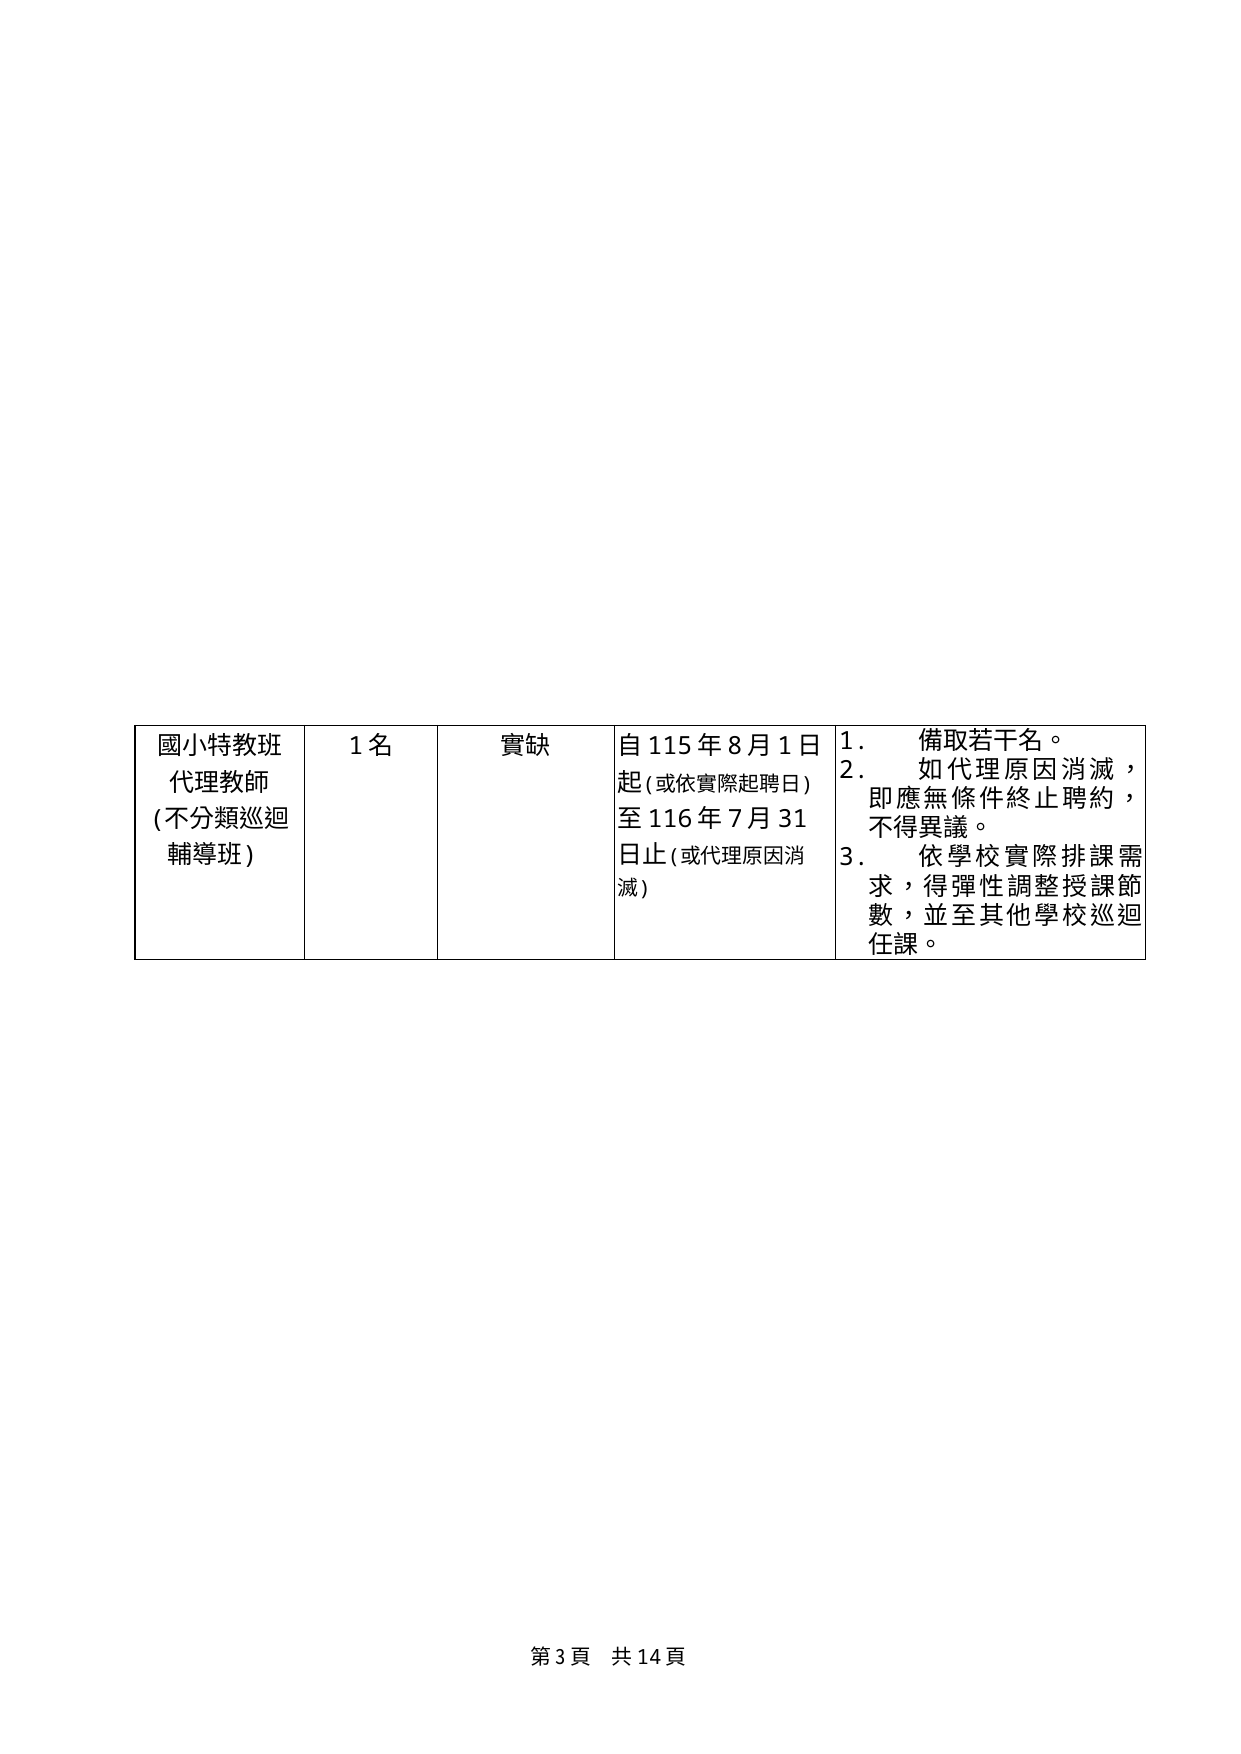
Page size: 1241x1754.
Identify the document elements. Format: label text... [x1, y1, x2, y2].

table_cell 實缺 [438, 726, 614, 959]
table_cell 1名 [305, 726, 437, 959]
table_cell 備取若干名。 如代理原因消滅，即應無條件終止聘約，不得異議。 依學校實際排課需求，得彈性調整授課節數，並至其他學校巡迴任課。 需支援校內外活動、行政事務及個案輔導與管理。 [836, 726, 1145, 959]
table_cell 國小特教班 代理教師 (不分類巡迴輔導班) [136, 726, 304, 959]
table_cell 自115年8月1日起(或依實際起聘日)至116年7月31日止(或代理原因消滅) [615, 726, 835, 959]
